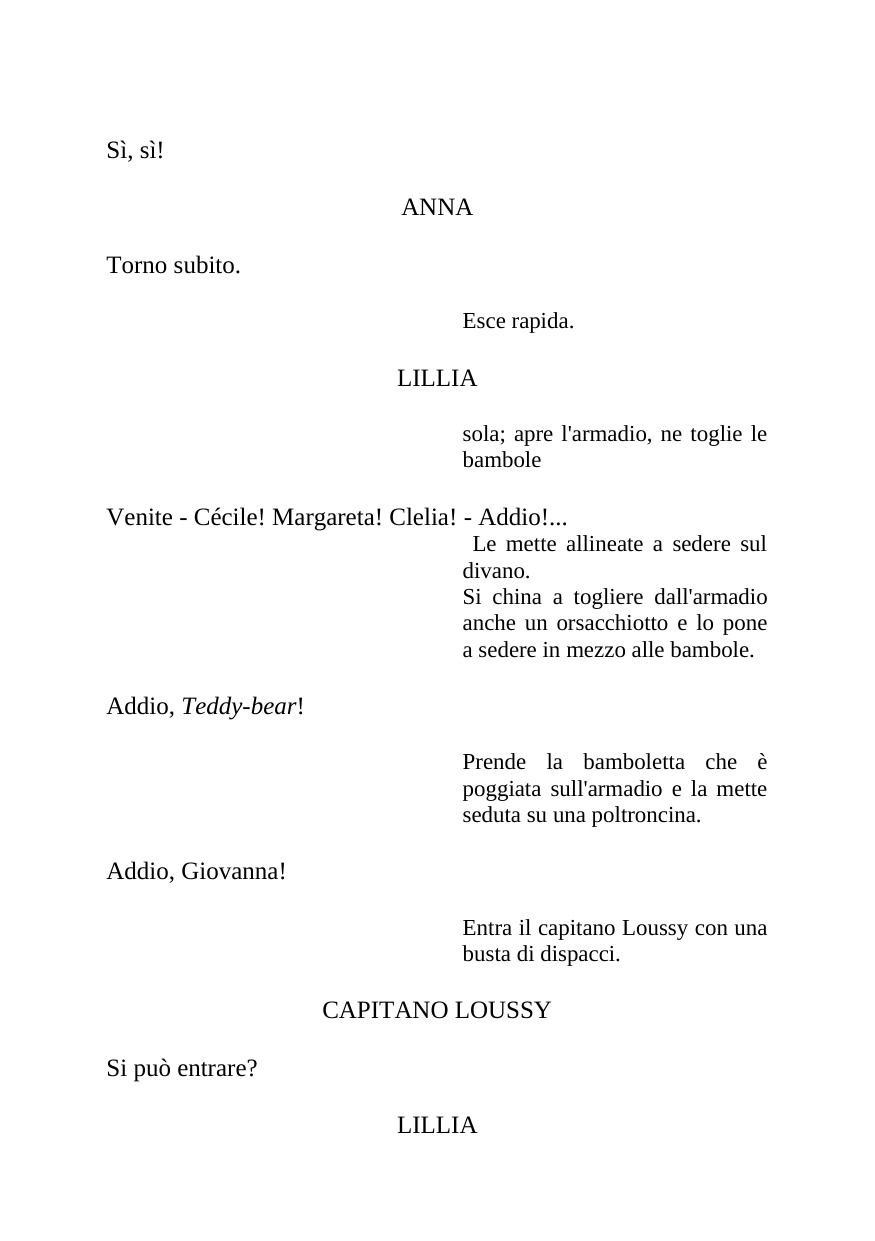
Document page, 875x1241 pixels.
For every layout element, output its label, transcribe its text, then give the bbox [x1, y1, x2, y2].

text Si può entrare? [106, 1053, 768, 1081]
text Esce rapida. [462, 307, 768, 334]
text LILLIA [106, 1110, 768, 1139]
text CAPITANO LOUSSY [106, 995, 768, 1024]
text Addio, Teddy-bear! [106, 691, 768, 719]
text LILLIA [106, 363, 768, 391]
text Venite - Cécile! Margareta! Clelia! - Addio!... [106, 502, 768, 530]
text ANNA [106, 192, 768, 221]
text sola; apre l'armadio, ne toglie le bambole [462, 420, 768, 473]
text Si china a togliere dall'armadio anche un orsacchiotto e lo pone a sedere in mezzo alle bambole. [462, 583, 768, 662]
text Sì, sì! [106, 135, 768, 164]
text Torno subito. [106, 250, 768, 279]
text Entra il capitano Loussy con una busta di dispacci. [462, 914, 768, 966]
text Addio, Giovanna! [106, 856, 768, 885]
text Prende la bamboletta che è poggiata sull'armadio e la mette seduta su una poltroncina. [462, 748, 768, 827]
text Le mette allineate a sedere sul divano. [462, 530, 768, 583]
